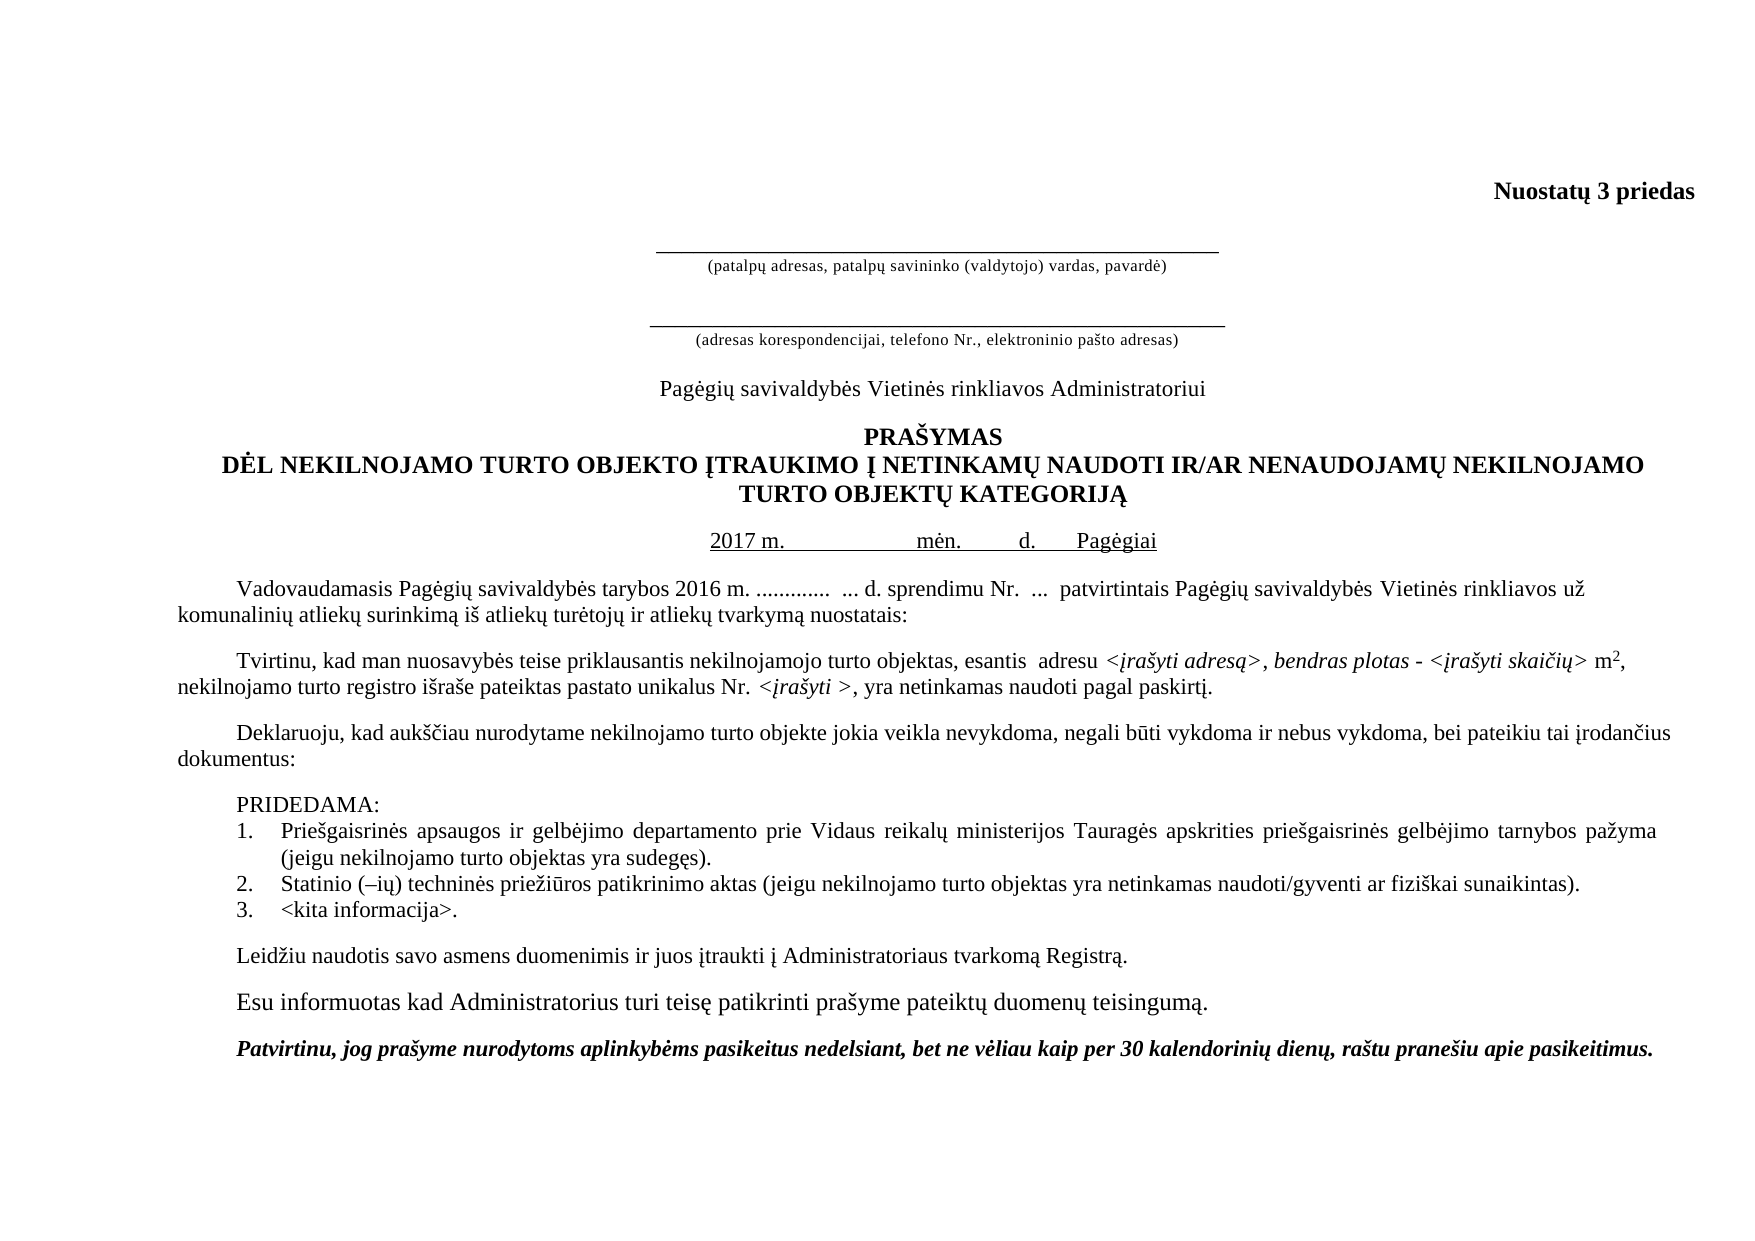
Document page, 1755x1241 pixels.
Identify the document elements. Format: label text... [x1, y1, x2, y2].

text Leidžiu naudotis savo asmens duomenimis ir juos įtraukti į Administratoriaus tvarkomą Registrą. [177, 942, 1695, 968]
text (patalpų adresas, patalpų savininko (valdytojo) vardas, pavardė) [177, 255, 1697, 274]
text Tvirtinu, kad man nuosavybės teise priklausantis nekilnojamojo turto objektas, esantis adresu <įrašyti adresą>, bendras plotas - <įrašyti skaičių> m2, nekilnojamo turto registro išraše pateiktas pastato unikalus Nr. <įrašyti >, yra netinkamas naudoti pagal paskirtį. [177, 647, 1695, 700]
text (adresas korespondencijai, telefono Nr., elektroninio pašto adresas) [177, 330, 1697, 349]
text Esu informuotas kad Administratorius turi teisę patikrinti prašyme pateiktų duomenų teisingumą. [177, 987, 1695, 1016]
text ______________________________________________ [177, 301, 1697, 330]
text Patvirtinu, jog prašyme nurodytoms aplinkybėms pasikeitus nedelsiant, bet ne vėliau kaip per 30 kalendorinių dienų, raštu pranešiu apie pasikeitimus. [177, 1035, 1695, 1062]
text 3. <kita informacija>. [236, 896, 1660, 923]
text Pagėgių savivaldybės Vietinės rinkliavos Administratoriui [177, 375, 1689, 402]
text Dėl Nekilnojamo turto objekto įtraukimo į netinkamų naudoti ir/ar nenaudojamų nekilnojamo turto objektų kategoriją [177, 451, 1689, 508]
text 1. Priešgaisrinės apsaugos ir gelbėjimo departamento prie Vidaus reikalų ministerijos Tauragės apskrities priešgaisrinės gelbėjimo tarnybos pažyma (jeigu nekilnojamo turto objektas yra sudegęs). [236, 817, 1660, 870]
text 2. Statinio (–ių) techninės priežiūros patikrinimo aktas (jeigu nekilnojamo turto objektas yra netinkamas naudoti/gyventi ar fiziškai sunaikintas). [236, 870, 1660, 896]
text PRAŠYMAS [177, 421, 1689, 451]
text PRIDEDAMA: [177, 791, 1689, 817]
text _____________________________________________ [177, 227, 1697, 255]
text Deklaruoju, kad aukščiau nurodytame nekilnojamo turto objekte jokia veikla nevykdoma, negali būti vykdoma ir nebus vykdoma, bei pateikiu tai įrodančius dokumentus: [177, 719, 1695, 772]
text Vadovaudamasis Pagėgių savivaldybės tarybos 2016 m. ............. ... d. sprendimu Nr. ... patvirtintais Pagėgių savivaldybės Vietinės rinkliavos už komunalinių atliekų surinkimą iš atliekų turėtojų ir atliekų tvarkymą nuostatais: [177, 575, 1695, 628]
text 2017 m. mėn. d. Pagėgiai [177, 527, 1689, 554]
text Nuostatų 3 priedas [177, 176, 1695, 205]
